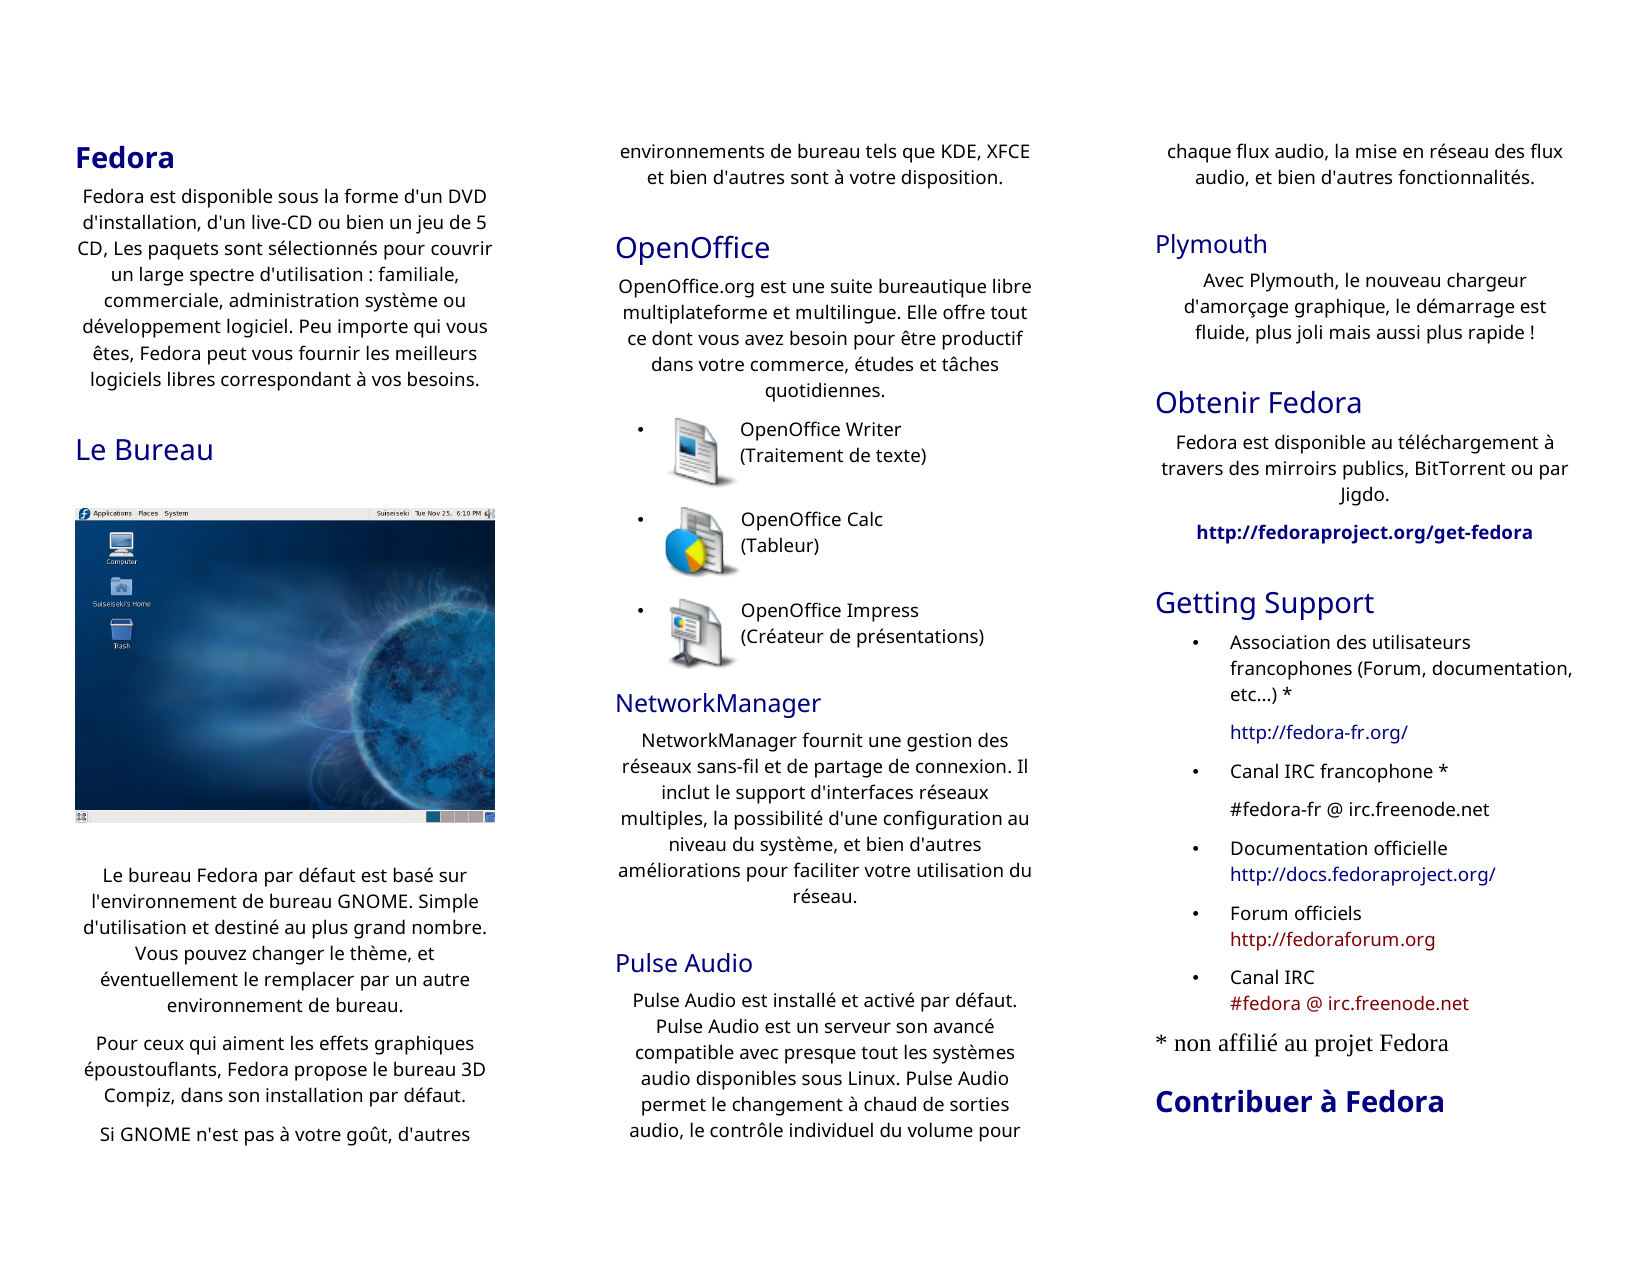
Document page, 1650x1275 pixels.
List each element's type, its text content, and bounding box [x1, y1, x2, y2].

text Avec Plymouth, le nouveau chargeur d'amorçage graphique, le démarrage est fluide, plus joli mais aussi plus rapide ! [1155, 267, 1575, 345]
list Canal IRC #fedora @ irc.freenode.net [1192, 964, 1575, 1016]
subtitle Fedora [75, 137, 495, 177]
subtitle OpenOffice [615, 227, 1035, 267]
text * non affilié au projet Fedora [1155, 1028, 1575, 1057]
subtitle Pulse Audio [615, 946, 1035, 980]
list Forum officiels http://fedoraforum.org [1192, 899, 1575, 951]
subtitle Plymouth [1155, 227, 1575, 261]
list Documentation officielle http://docs.fedoraproject.org/ [1192, 835, 1575, 887]
subtitle Le Bureau [75, 429, 495, 508]
list OpenOffice Impress (Créateur de présentations) [741, 597, 1035, 649]
subtitle Contribuer à Fedora [1155, 1082, 1575, 1121]
list http://fedora-fr.org/ [1192, 719, 1575, 745]
text chaque flux audio, la mise en réseau des flux audio, et bien d'autres fonctionnalités. [1155, 137, 1575, 189]
text Fedora est disponible sous la forme d'un DVD d'installation, d'un live-CD ou bien un jeu de 5 CD, Les paquets sont sélectionnés pour couvrir un large spectre d'utilisation : familiale, commerciale, administration système ou développement logiciel. Peu importe qui vous êtes, Fedora peut vous fournir les meilleurs logiciels libres correspondant à vos besoins. [75, 183, 495, 392]
list OpenOffice Calc (Tableur) [637, 506, 1035, 584]
text environnements de bureau tels que KDE, XFCE et bien d'autres sont à votre disposition. [615, 137, 1035, 189]
list Association des utilisateurs francophones (Forum, documentation, etc...) * [1192, 628, 1575, 707]
picture [665, 596, 741, 672]
subtitle Obtenir Fedora [1155, 383, 1575, 422]
subtitle NetworkManager [615, 686, 1035, 720]
list Canal IRC francophone * [1192, 758, 1575, 784]
text http://fedoraproject.org/get-fedora [1155, 519, 1575, 545]
text NetworkManager fournit une gestion des réseaux sans-fil et de partage de connexion. Il inclut le support d'interfaces réseaux multiples, la possibilité d'une configuration au niveau du système, et bien d'autres améliorations pour faciliter votre utilisation du réseau. [615, 727, 1035, 909]
text Fedora est disponible au téléchargement à travers des mirroirs publics, BitTorrent ou par Jigdo. [1155, 429, 1575, 507]
text Pulse Audio est installé et activé par défaut. Pulse Audio est un serveur son avancé compatible avec presque tout les systèmes audio disponibles sous Linux. Pulse Audio permet le changement à chaud de sorties audio, le contrôle individuel du volume pour [615, 987, 1035, 1143]
picture [75, 508, 495, 823]
list #fedora-fr @ irc.freenode.net [1192, 796, 1575, 822]
text OpenOffice.org est une suite bureautique libre multiplateforme et multilingue. Elle offre tout ce dont vous avez besoin pour être productif dans votre commerce, études et tâches quotidiennes. [615, 273, 1035, 403]
list OpenOffice Impress (Créateur de présentations) [637, 597, 665, 649]
text Pour ceux qui aiment les effets graphiques époustouflants, Fedora propose le bureau 3D Compiz, dans son installation par défaut. [75, 1030, 495, 1108]
picture [665, 504, 741, 580]
list OpenOffice Writer (Traitement de texte) [637, 416, 1035, 494]
picture [664, 415, 740, 491]
subtitle Getting Support [1155, 583, 1575, 622]
text Le bureau Fedora par défaut est basé sur l'environnement de bureau GNOME. Simple d'utilisation et destiné au plus grand nombre. Vous pouvez changer le thème, et éventuellement le remplacer par un autre environnement de bureau. [75, 862, 495, 1018]
text Si GNOME n'est pas à votre goût, d'autres [75, 1121, 495, 1147]
